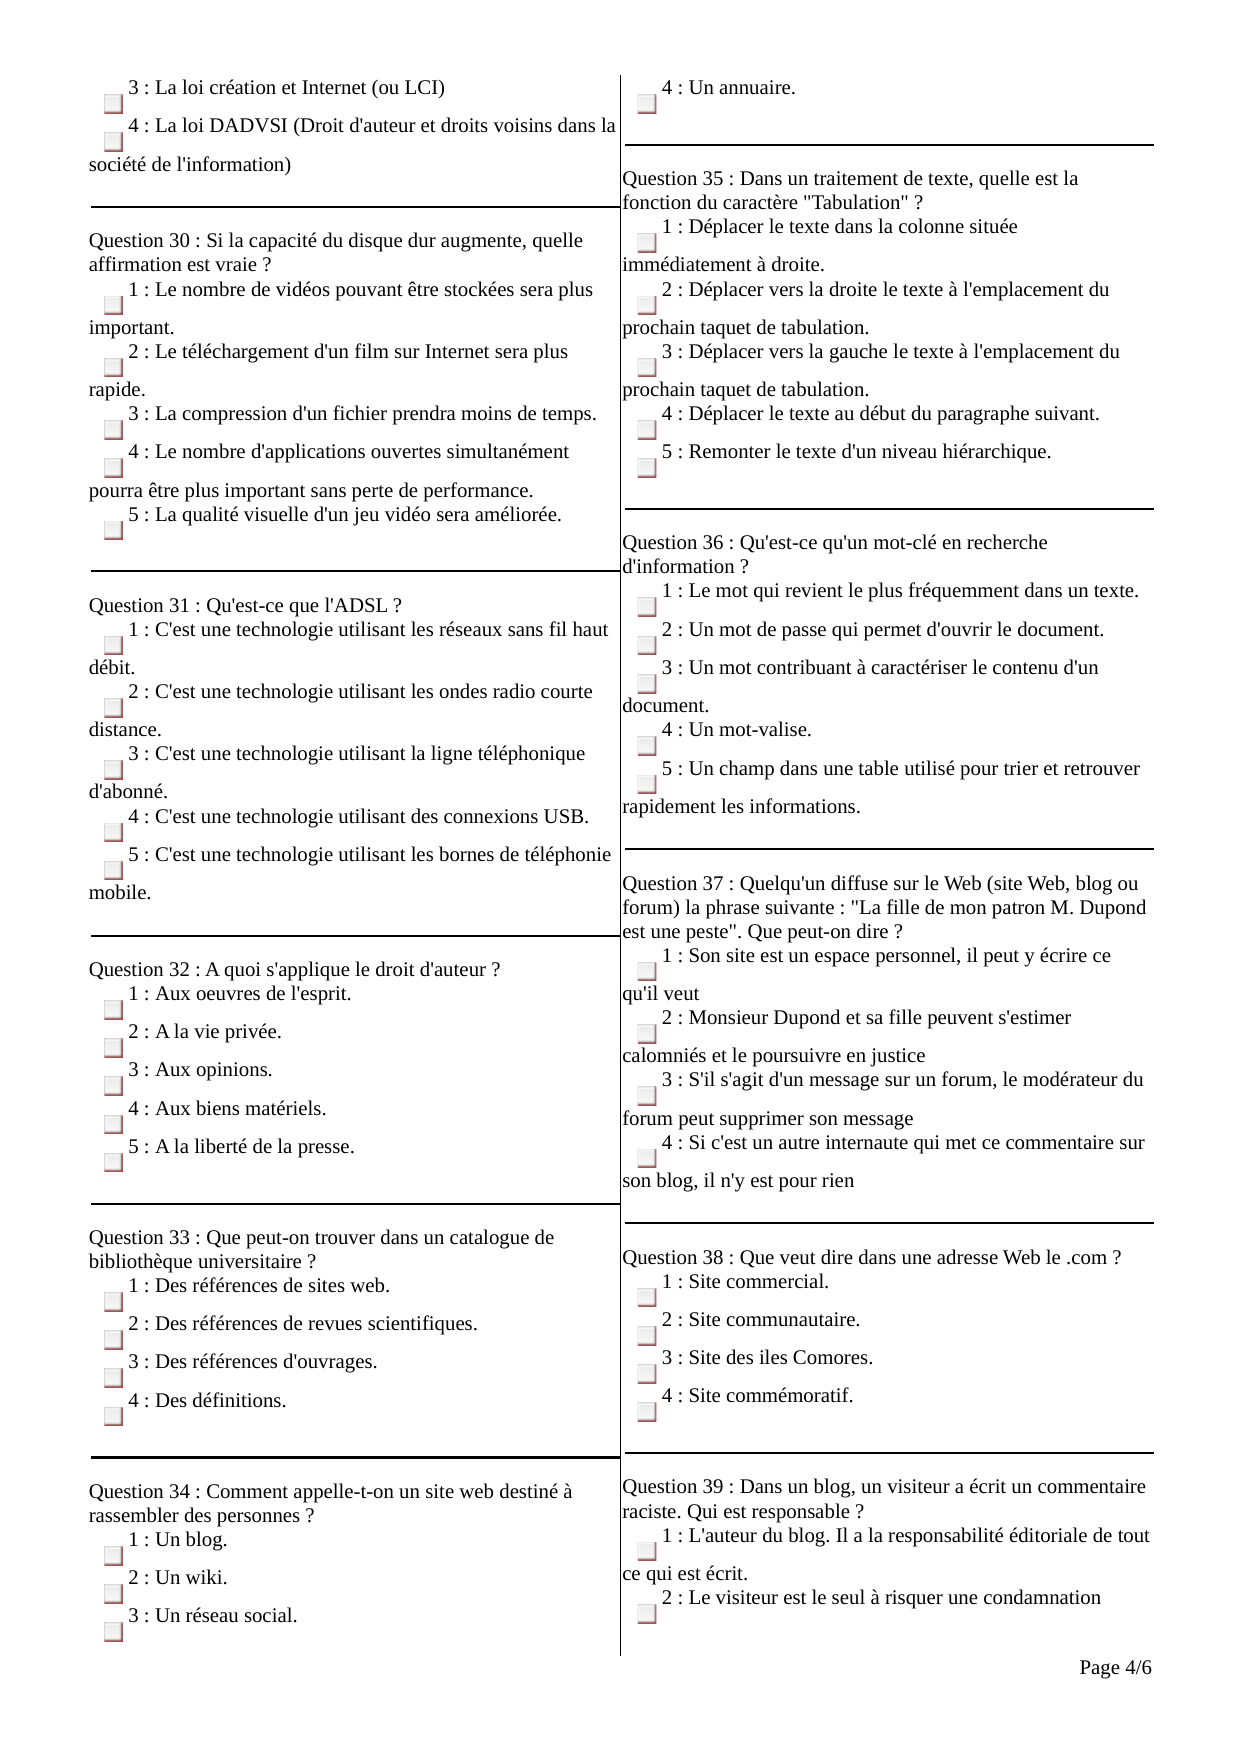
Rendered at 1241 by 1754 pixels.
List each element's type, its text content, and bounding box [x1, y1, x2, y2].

text 4 : La loi DADVSI (Droit d'auteur et droits voisins dans la société de l'information) [88, 113, 618, 176]
text 1 : Déplacer le texte dans la colonne située immédiatement à droite. [622, 214, 1152, 276]
text 2 : Monsieur Dupond et sa fille peuvent s'estimer calomniés et le poursuivre en justice [622, 1005, 1152, 1067]
text 2 : Des références de revues scientifiques. [88, 1311, 618, 1349]
text Question 37 : Quelqu'un diffuse sur le Web (site Web, blog ou forum) la phrase suivante : "La fille de mon patron M. Dupond est une peste". Que peut-on dire ? [622, 871, 1152, 943]
text 3 : Site des iles Comores. [622, 1345, 1152, 1383]
text 4 : Si c'est un autre internaute qui met ce commentaire sur son blog, il n'y est pour rien [622, 1129, 1152, 1192]
text 5 : Un champ dans une table utilisé pour trier et retrouver rapidement les informations. [622, 755, 1152, 818]
text Question 32 : A quoi s'applique le droit d'auteur ? [88, 957, 618, 981]
text 1 : Le mot qui revient le plus fréquemment dans un texte. [622, 578, 1152, 617]
text 1 : Aux oeuvres de l'esprit. [88, 981, 618, 1019]
text 4 : Site commémoratif. [622, 1383, 1152, 1422]
text 2 : Déplacer vers la droite le texte à l'emplacement du prochain taquet de tabulation. [622, 276, 1152, 339]
text Question 36 : Qu'est-ce qu'un mot-clé en recherche d'information ? [622, 530, 1152, 578]
text 4 : Des définitions. [88, 1388, 618, 1426]
text 3 : S'il s'agit d'un message sur un forum, le modérateur du forum peut supprimer son message [622, 1067, 1152, 1129]
text 2 : Un wiki. [88, 1565, 618, 1603]
text 5 : C'est une technologie utilisant les bornes de téléphonie mobile. [88, 842, 618, 904]
text 4 : Un annuaire. [622, 75, 1152, 113]
text 4 : C'est une technologie utilisant des connexions USB. [88, 803, 618, 842]
text 2 : Un mot de passe qui permet d'ouvrir le document. [622, 617, 1152, 655]
text 3 : Des références d'ouvrages. [88, 1349, 618, 1388]
text Question 33 : Que peut-on trouver dans un catalogue de bibliothèque universitaire ? [88, 1225, 618, 1273]
text 4 : Le nombre d'applications ouvertes simultanément pourra être plus important sans perte de performance. [88, 439, 618, 502]
text 2 : C'est une technologie utilisant les ondes radio courte distance. [88, 679, 618, 741]
text 1 : Des références de sites web. [88, 1273, 618, 1311]
text 5 : Remonter le texte d'un niveau hiérarchique. [622, 439, 1152, 477]
text 3 : La loi création et Internet (ou LCI) [88, 75, 618, 113]
text 4 : Déplacer le texte au début du paragraphe suivant. [622, 401, 1152, 439]
text Question 34 : Comment appelle-t-on un site web destiné à rassembler des personnes ? [88, 1479, 618, 1527]
text 3 : La compression d'un fichier prendra moins de temps. [88, 401, 618, 439]
text 2 : Le téléchargement d'un film sur Internet sera plus rapide. [88, 339, 618, 401]
text 2 : Site communautaire. [622, 1307, 1152, 1345]
text 2 : Le visiteur est le seul à risquer une condamnation [622, 1585, 1152, 1623]
text 1 : C'est une technologie utilisant les réseaux sans fil haut débit. [88, 617, 618, 679]
text Question 30 : Si la capacité du disque dur augmente, quelle affirmation est vraie ? [88, 228, 618, 276]
text 3 : Aux opinions. [88, 1057, 618, 1096]
text 3 : Déplacer vers la gauche le texte à l'emplacement du prochain taquet de tabulation. [622, 339, 1152, 401]
text Question 31 : Qu'est-ce que l'ADSL ? [88, 593, 618, 617]
text 1 : Son site est un espace personnel, il peut y écrire ce qu'il veut [622, 943, 1152, 1005]
text 5 : A la liberté de la presse. [88, 1134, 618, 1172]
text 3 : Un réseau social. [88, 1603, 618, 1642]
text 3 : Un mot contribuant à caractériser le contenu d'un document. [622, 655, 1152, 717]
text 2 : A la vie privée. [88, 1019, 618, 1057]
text Question 35 : Dans un traitement de texte, quelle est la fonction du caractère "Tabulation" ? [622, 166, 1152, 214]
text 4 : Un mot-valise. [622, 717, 1152, 755]
text 1 : Site commercial. [622, 1269, 1152, 1307]
text Question 38 : Que veut dire dans une adresse Web le .com ? [622, 1245, 1152, 1269]
text 5 : La qualité visuelle d'un jeu vidéo sera améliorée. [88, 502, 618, 540]
text 1 : Un blog. [88, 1527, 618, 1565]
text Question 39 : Dans un blog, un visiteur a écrit un commentaire raciste. Qui est responsable ? [622, 1474, 1152, 1523]
text 3 : C'est une technologie utilisant la ligne téléphonique d'abonné. [88, 741, 618, 803]
text 4 : Aux biens matériels. [88, 1096, 618, 1134]
text 1 : L'auteur du blog. Il a la responsabilité éditoriale de tout ce qui est écrit. [622, 1523, 1152, 1585]
text 1 : Le nombre de vidéos pouvant être stockées sera plus important. [88, 276, 618, 339]
